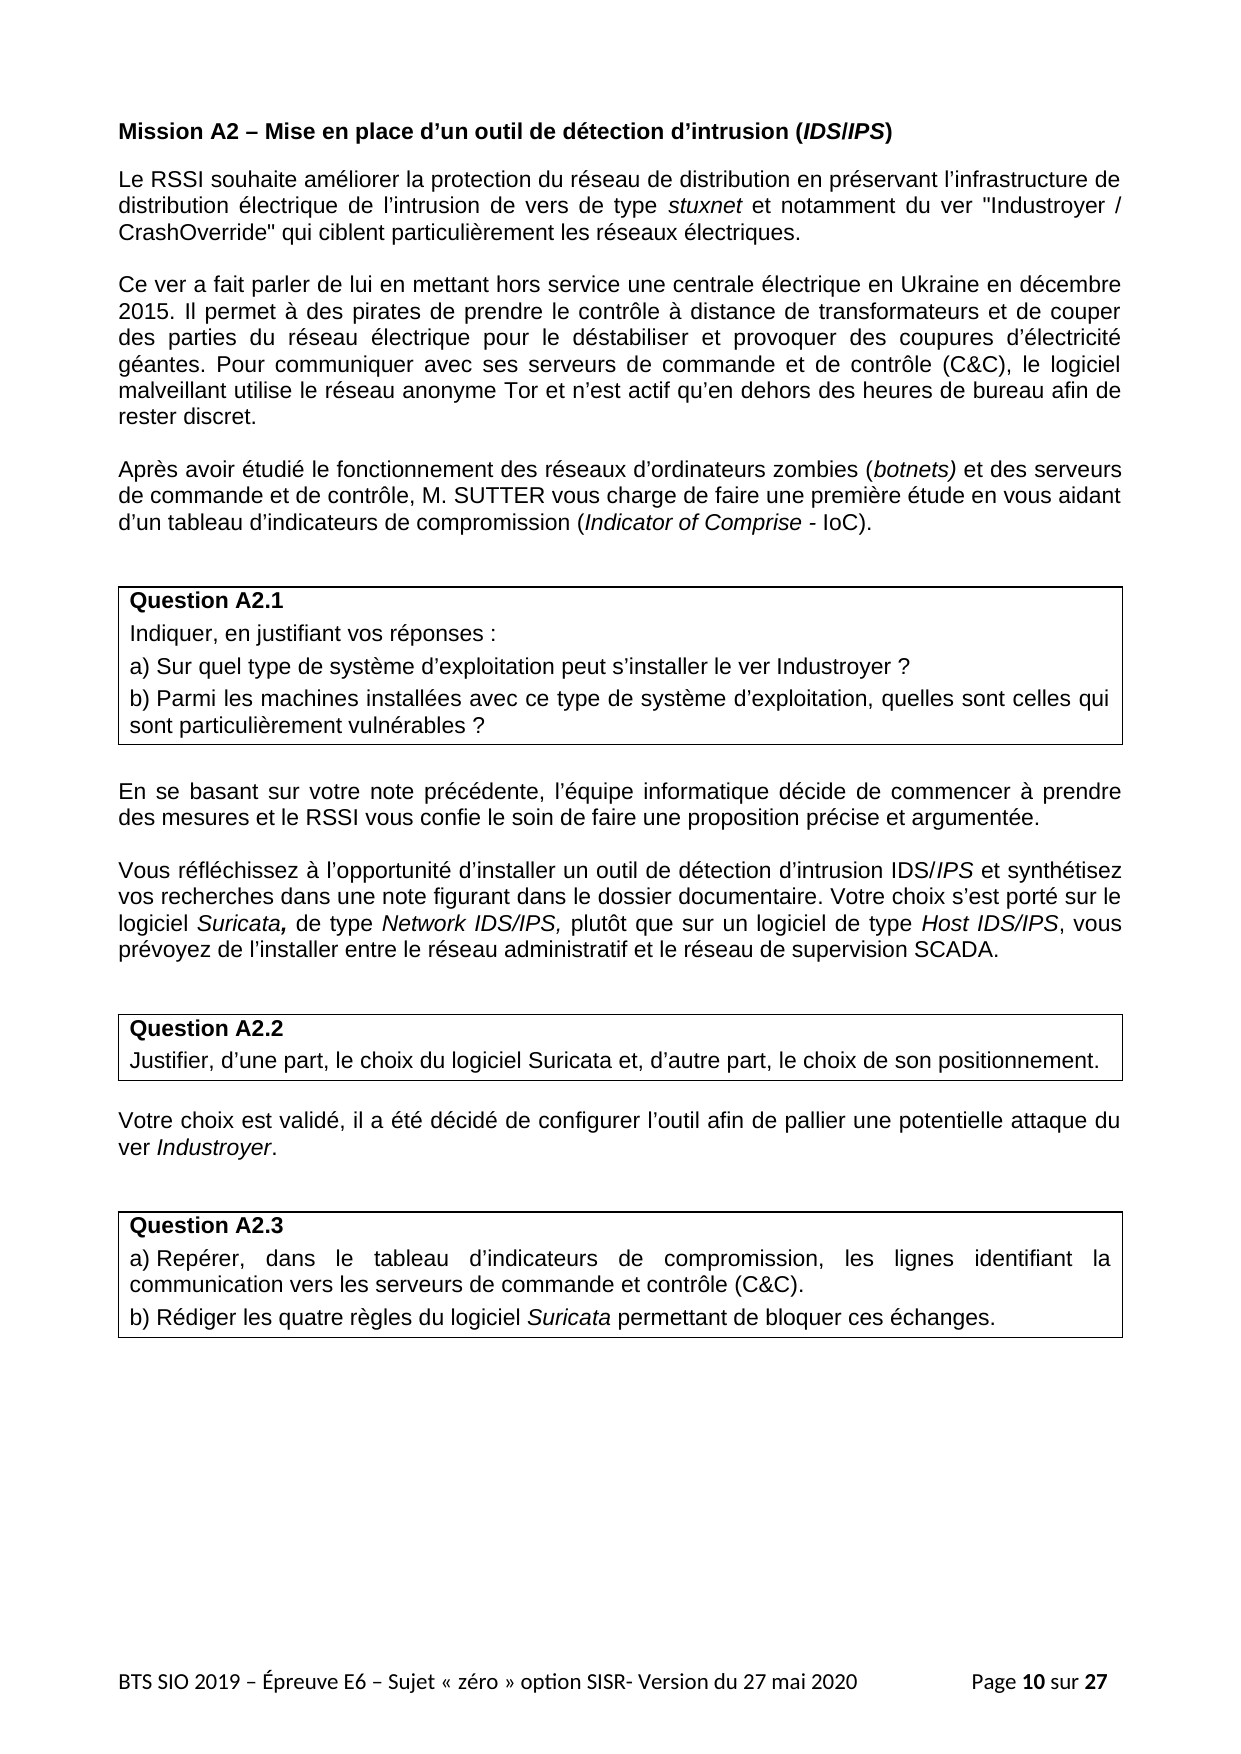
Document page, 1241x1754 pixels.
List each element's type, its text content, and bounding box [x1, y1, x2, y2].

table_header Question A2.3 a) Repérer, dans le tableau d’indicateurs de compromission, les lignes identifiant la communication vers les serveurs de commande et contrôle (C&C). b) Rédiger les quatre règles du logiciel Suricata permettant de bloquer ces échanges. [119, 1213, 1122, 1337]
text Vous réfléchissez à l’opportunité d’installer un outil de détection d’intrusion IDS/IPS et synthétisez vos recherches dans une note figurant dans le dossier documentaire. Votre choix s’est porté sur le logiciel Suricata, de type Network IDS/IPS, plutôt que sur un logiciel de type Host IDS/IPS, vous prévoyez de l’installer entre le réseau administratif et le réseau de supervision SCADA. [118, 857, 1122, 962]
table_header Question A2.2 Justifier, d’une part, le choix du logiciel Suricata et, d’autre part, le choix de son positionnement. [119, 1015, 1122, 1080]
text Mission A2 – Mise en place d’un outil de détection d’intrusion (IDS/IPS) [118, 118, 1122, 144]
text En se basant sur votre note précédente, l’équipe informatique décide de commencer à prendre des mesures et le RSSI vous confie le soin de faire une proposition précise et argumentée. [118, 778, 1122, 831]
text Votre choix est validé, il a été décidé de configurer l’outil afin de pallier une potentielle attaque du ver Industroyer. [118, 1107, 1122, 1160]
table_header Question A2.1 Indiquer, en justifiant vos réponses : a) Sur quel type de système d’exploitation peut s’installer le ver Industroyer ? b) Parmi les machines installées avec ce type de système d’exploitation, quelles sont celles qui sont particulièrement vulnérables ? [119, 588, 1122, 744]
text Après avoir étudié le fonctionnement des réseaux d’ordinateurs zombies (botnets) et des serveurs de commande et de contrôle, M. SUTTER vous charge de faire une première étude en vous aidant d’un tableau d’indicateurs de compromission (Indicator of Comprise - IoC). [118, 456, 1122, 535]
text Le RSSI souhaite améliorer la protection du réseau de distribution en préservant l’infrastructure de distribution électrique de l’intrusion de vers de type stuxnet et notamment du ver "Industroyer / CrashOverride" qui ciblent particulièrement les réseaux électriques. [118, 166, 1122, 245]
text Ce ver a fait parler de lui en mettant hors service une centrale électrique en Ukraine en décembre 2015. Il permet à des pirates de prendre le contrôle à distance de transformateurs et de couper des parties du réseau électrique pour le déstabiliser et provoquer des coupures d’électricité géantes. Pour communiquer avec ses serveurs de commande et de contrôle (C&C), le logiciel malveillant utilise le réseau anonyme Tor et n’est actif qu’en dehors des heures de bureau afin de rester discret. [118, 271, 1122, 429]
